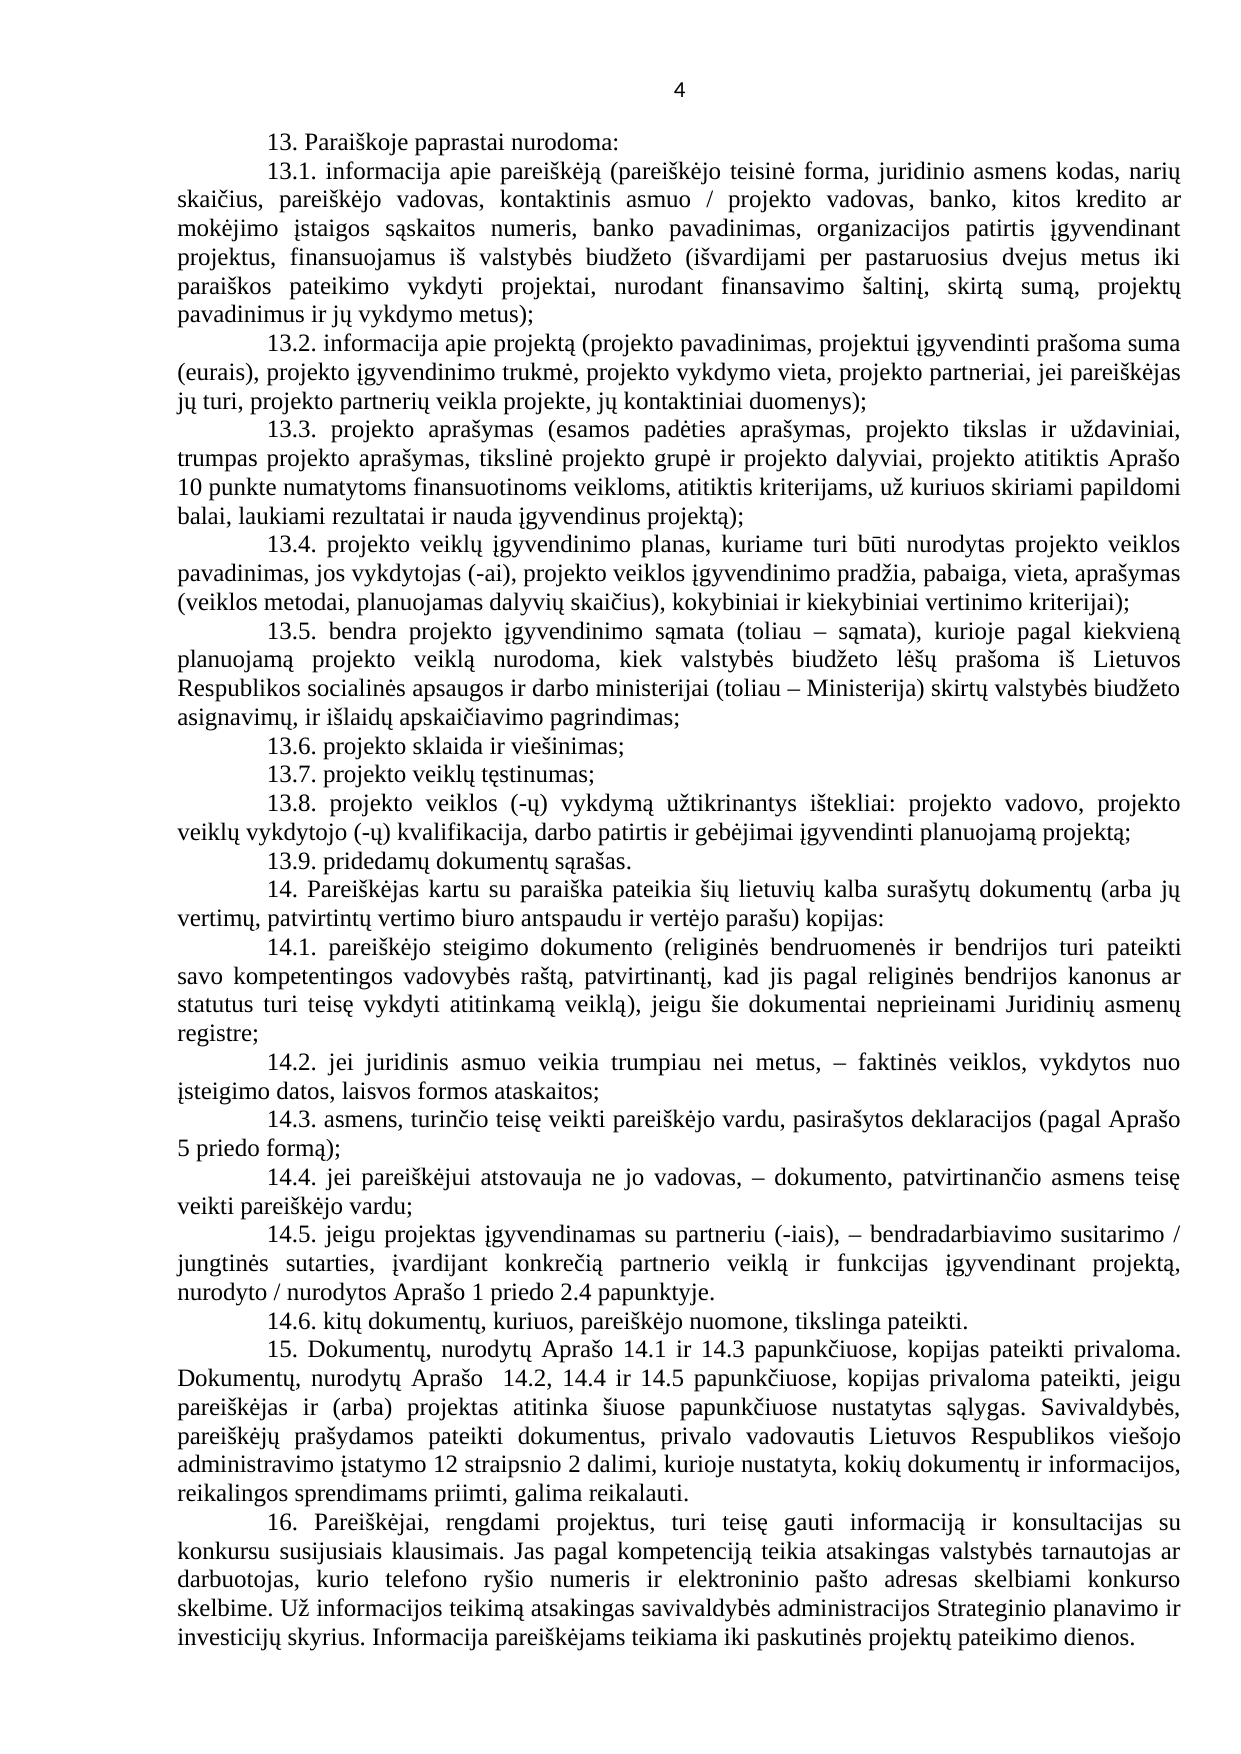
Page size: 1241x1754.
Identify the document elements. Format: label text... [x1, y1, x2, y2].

text 13.9. pridedamų dokumentų sąrašas. [177, 846, 1182, 874]
text 13.5. bendra projekto įgyvendinimo sąmata (toliau – sąmata), kurioje pagal kiekvieną planuojamą projekto veiklą nurodoma, kiek valstybės biudžeto lėšų prašoma iš Lietuvos Respublikos socialinės apsaugos ir darbo ministerijai (toliau – Ministerija) skirtų valstybės biudžeto asignavimų, ir išlaidų apskaičiavimo pagrindimas; [177, 616, 1182, 731]
text 15. Dokumentų, nurodytų Aprašo 14.1 ir 14.3 papunkčiuose, kopijas pateikti privaloma. Dokumentų, nurodytų Aprašo 14.2, 14.4 ir 14.5 papunkčiuose, kopijas privaloma pateikti, jeigu pareiškėjas ir (arba) projektas atitinka šiuose papunkčiuose nustatytas sąlygas. Savivaldybės, pareiškėjų prašydamos pateikti dokumentus, privalo vadovautis Lietuvos Respublikos viešojo administravimo įstatymo 12 straipsnio 2 dalimi, kurioje nustatyta, kokių dokumentų ir informacijos, reikalingos sprendimams priimti, galima reikalauti. [177, 1334, 1182, 1507]
text 14.3. asmens, turinčio teisę veikti pareiškėjo vardu, pasirašytos deklaracijos (pagal Aprašo 5 priedo formą); [177, 1104, 1182, 1162]
text 13.6. projekto sklaida ir viešinimas; [177, 731, 1182, 759]
text 14. Pareiškėjas kartu su paraiška pateikia šių lietuvių kalba surašytų dokumentų (arba jų vertimų, patvirtintų vertimo biuro antspaudu ir vertėjo parašu) kopijas: [177, 874, 1182, 932]
text 13.3. projekto aprašymas (esamos padėties aprašymas, projekto tikslas ir uždaviniai, trumpas projekto aprašymas, tikslinė projekto grupė ir projekto dalyviai, projekto atitiktis Aprašo 10 punkte numatytoms finansuotinoms veikloms, atitiktis kriterijams, už kuriuos skiriami papildomi balai, laukiami rezultatai ir nauda įgyvendinus projektą); [177, 414, 1182, 529]
text 14.4. jei pareiškėjui atstovauja ne jo vadovas, – dokumento, patvirtinančio asmens teisę veikti pareiškėjo vardu; [177, 1162, 1182, 1219]
text 14.6. kitų dokumentų, kuriuos, pareiškėjo nuomone, tikslinga pateikti. [177, 1306, 1182, 1334]
text 13. Paraiškoje paprastai nurodoma: [177, 127, 1182, 156]
text 13.7. projekto veiklų tęstinumas; [177, 759, 1182, 788]
text 13.8. projekto veiklos (-ų) vykdymą užtikrinantys ištekliai: projekto vadovo, projekto veiklų vykdytojo (-ų) kvalifikacija, darbo patirtis ir gebėjimai įgyvendinti planuojamą projektą; [177, 788, 1182, 846]
text 13.4. projekto veiklų įgyvendinimo planas, kuriame turi būti nurodytas projekto veiklos pavadinimas, jos vykdytojas (-ai), projekto veiklos įgyvendinimo pradžia, pabaiga, vieta, aprašymas (veiklos metodai, planuojamas dalyvių skaičius), kokybiniai ir kiekybiniai vertinimo kriterijai); [177, 529, 1182, 616]
text 14.1. pareiškėjo steigimo dokumento (religinės bendruomenės ir bendrijos turi pateikti savo kompetentingos vadovybės raštą, patvirtinantį, kad jis pagal religinės bendrijos kanonus ar statutus turi teisę vykdyti atitinkamą veiklą), jeigu šie dokumentai neprieinami Juridinių asmenų registre; [177, 932, 1182, 1047]
text 14.5. jeigu projektas įgyvendinamas su partneriu (-iais), – bendradarbiavimo susitarimo / jungtinės sutarties, įvardijant konkrečią partnerio veiklą ir funkcijas įgyvendinant projektą, nurodyto / nurodytos Aprašo 1 priedo 2.4 papunktyje. [177, 1219, 1182, 1306]
text 14.2. jei juridinis asmuo veikia trumpiau nei metus, – faktinės veiklos, vykdytos nuo įsteigimo datos, laisvos formos ataskaitos; [177, 1047, 1182, 1104]
text 13.2. informacija apie projektą (projekto pavadinimas, projektui įgyvendinti prašoma suma (eurais), projekto įgyvendinimo trukmė, projekto vykdymo vieta, projekto partneriai, jei pareiškėjas jų turi, projekto partnerių veikla projekte, jų kontaktiniai duomenys); [177, 328, 1182, 414]
text 16. Pareiškėjai, rengdami projektus, turi teisę gauti informaciją ir konsultacijas su konkursu susijusiais klausimais. Jas pagal kompetenciją teikia atsakingas valstybės tarnautojas ar darbuotojas, kurio telefono ryšio numeris ir elektroninio pašto adresas skelbiami konkurso skelbime. Už informacijos teikimą atsakingas savivaldybės administracijos Strateginio planavimo ir investicijų skyrius. Informacija pareiškėjams teikiama iki paskutinės projektų pateikimo dienos. [177, 1507, 1182, 1651]
text 13.1. informacija apie pareiškėją (pareiškėjo teisinė forma, juridinio asmens kodas, narių skaičius, pareiškėjo vadovas, kontaktinis asmuo / projekto vadovas, banko, kitos kredito ar mokėjimo įstaigos sąskaitos numeris, banko pavadinimas, organizacijos patirtis įgyvendinant projektus, finansuojamus iš valstybės biudžeto (išvardijami per pastaruosius dvejus metus iki paraiškos pateikimo vykdyti projektai, nurodant finansavimo šaltinį, skirtą sumą, projektų pavadinimus ir jų vykdymo metus); [177, 156, 1182, 328]
